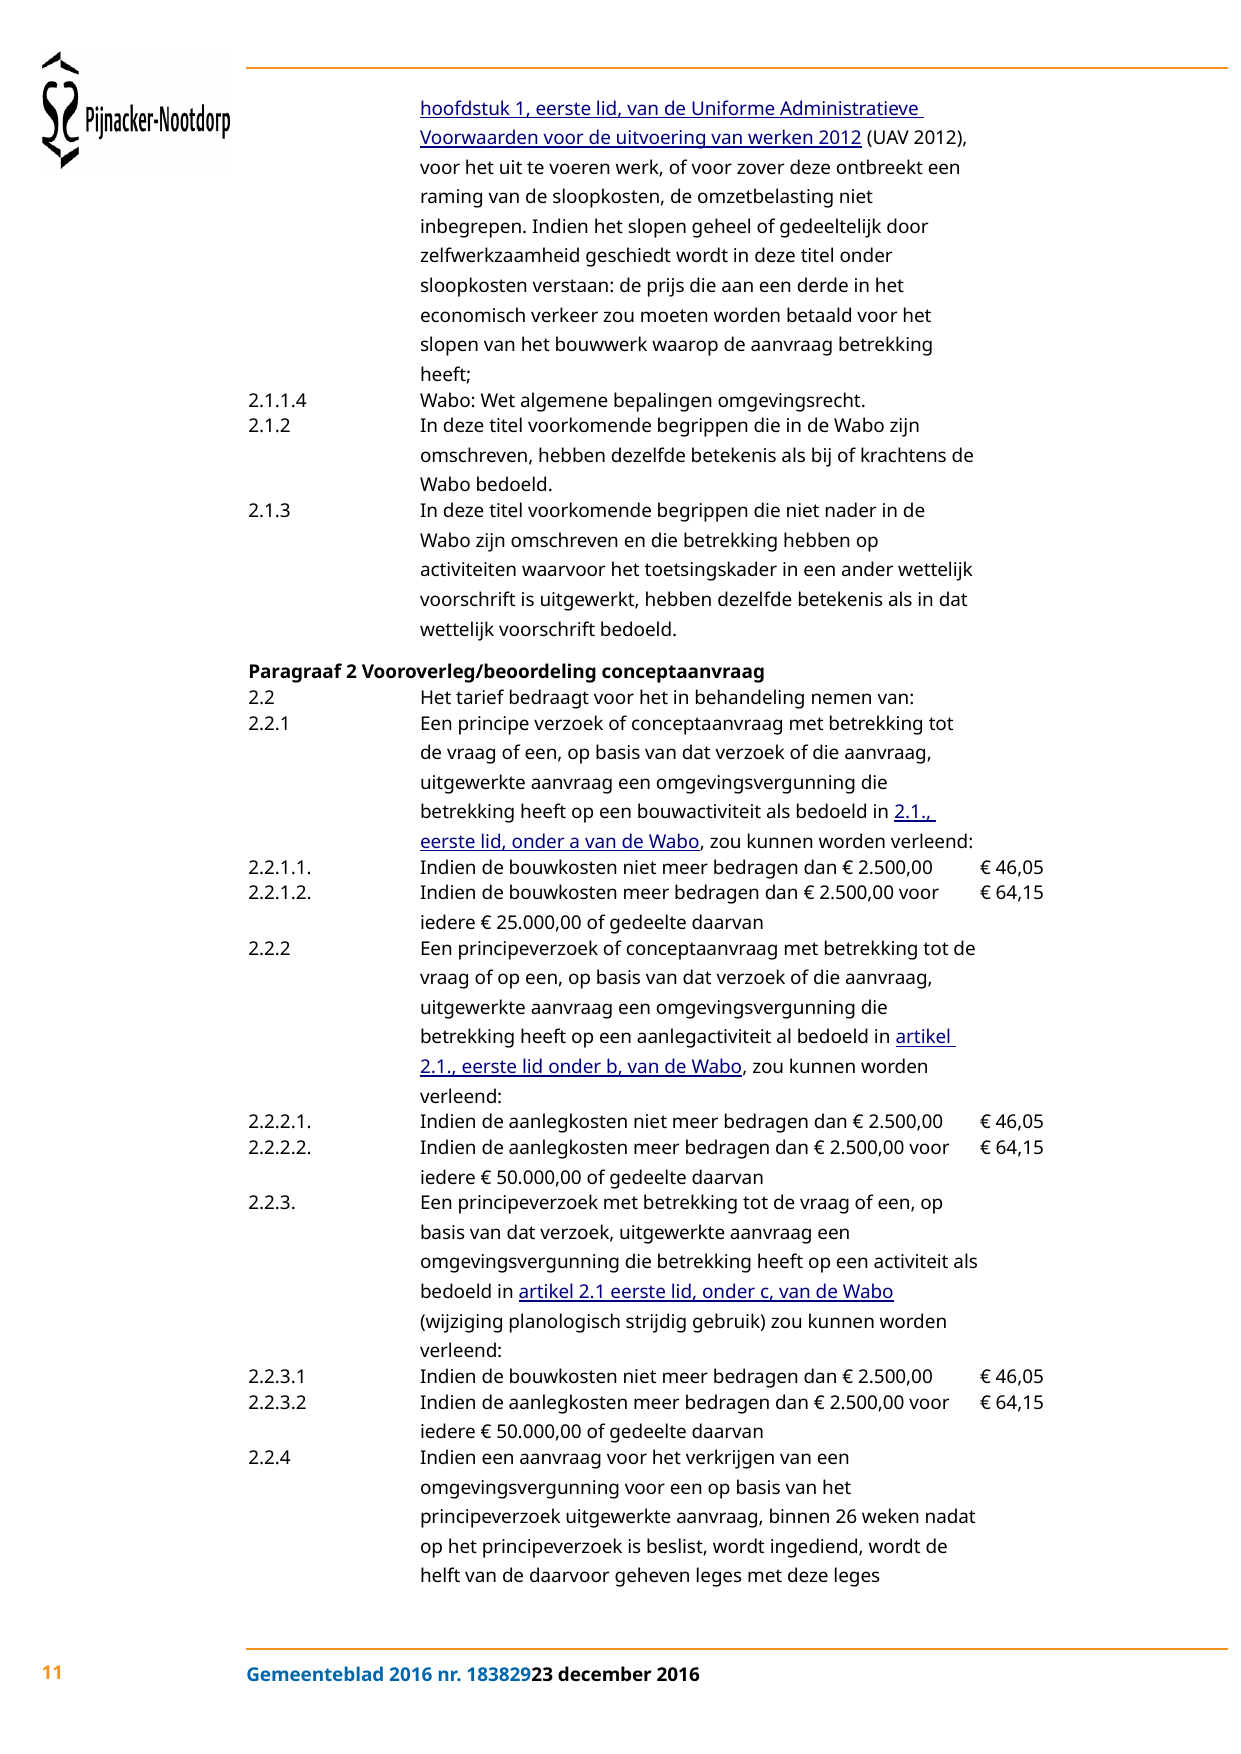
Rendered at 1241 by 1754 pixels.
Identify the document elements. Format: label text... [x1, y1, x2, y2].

table_cell Indien de aanlegkosten meer bedragen dan € 2.500,00 voor iedere € 50.000,00 of gedeelte daarvan [420, 1389, 980, 1444]
table_cell 2.2.2 [248, 935, 420, 1108]
table_cell 2.2.3.2 [248, 1389, 420, 1444]
table_cell 2.2.4 [248, 1444, 420, 1588]
table_cell 2.2.2.1. [248, 1109, 420, 1134]
table_cell 2.2.1.1. [248, 854, 420, 879]
table_cell 2.2.3.1 [248, 1363, 420, 1389]
picture [41, 47, 231, 172]
table_cell € 64,15 [980, 1134, 1152, 1189]
table_header [980, 684, 1152, 710]
table_cell [248, 95, 420, 387]
table_cell € 64,15 [980, 1389, 1152, 1444]
table_cell [980, 935, 1152, 1108]
table_cell In deze titel voorkomende begrippen die in de Wabo zijn omschreven, hebben dezelfde betekenis als bij of krachtens de Wabo bedoeld. [420, 413, 980, 497]
table_header 2.2 [248, 684, 420, 710]
table_cell 2.2.3. [248, 1190, 420, 1363]
table_cell 2.1.2 [248, 413, 420, 497]
table_header Het tarief bedraagt voor het in behandeling nemen van: [420, 684, 980, 710]
table_cell Indien de bouwkosten meer bedragen dan € 2.500,00 voor iedere € 25.000,00 of gedeelte daarvan [420, 880, 980, 935]
table_cell 2.2.1.2. [248, 880, 420, 935]
text Paragraaf 2 Vooroverleg/beoordeling conceptaanvraag [248, 658, 1152, 684]
table_cell 2.2.1 [248, 710, 420, 854]
table_cell Indien de aanlegkosten meer bedragen dan € 2.500,00 voor iedere € 50.000,00 of gedeelte daarvan [420, 1134, 980, 1189]
table_cell Indien de bouwkosten niet meer bedragen dan € 2.500,00 [420, 1363, 980, 1389]
table_cell [980, 1190, 1152, 1363]
table_cell Indien de bouwkosten niet meer bedragen dan € 2.500,00 [420, 854, 980, 879]
table_cell € 46,05 [980, 854, 1152, 879]
table_cell [980, 413, 1152, 497]
table_cell [980, 387, 1152, 412]
table_cell [980, 1444, 1152, 1588]
table_cell [980, 95, 1152, 387]
table_cell In deze titel voorkomende begrippen die niet nader in de Wabo zijn omschreven en die betrekking hebben op activiteiten waarvoor het toetsingskader in een ander wettelijk voorschrift is uitgewerkt, hebben dezelfde betekenis als in dat wettelijk voorschrift bedoeld. [420, 498, 980, 641]
table_cell Een principe verzoek of conceptaanvraag met betrekking tot de vraag of een, op basis van dat verzoek of die aanvraag, uitgewerkte aanvraag een omgevingsvergunning die betrekking heeft op een bouwactiviteit als bedoeld in 2.1., eerste lid, onder a van de Wabo, zou kunnen worden verleend: [420, 710, 980, 854]
table_cell 2.2.2.2. [248, 1134, 420, 1189]
table_cell [980, 498, 1152, 641]
table_cell Indien de aanlegkosten niet meer bedragen dan € 2.500,00 [420, 1109, 980, 1134]
table_cell € 46,05 [980, 1363, 1152, 1389]
table_cell Een principeverzoek met betrekking tot de vraag of een, op basis van dat verzoek, uitgewerkte aanvraag een omgevingsvergunning die betrekking heeft op een activiteit als bedoeld in artikel 2.1 eerste lid, onder c, van de Wabo (wijziging planologisch strijdig gebruik) zou kunnen worden verleend: [420, 1190, 980, 1363]
table_cell Wabo: Wet algemene bepalingen omgevingsrecht. [420, 387, 980, 412]
table_cell 2.1.3 [248, 498, 420, 641]
table_cell € 46,05 [980, 1109, 1152, 1134]
table_cell € 64,15 [980, 880, 1152, 935]
table_cell [980, 710, 1152, 854]
table_cell Indien een aanvraag voor het verkrijgen van een omgevingsvergunning voor een op basis van het principeverzoek uitgewerkte aanvraag, binnen 26 weken nadat op het principeverzoek is beslist, wordt ingediend, wordt de helft van de daarvoor geheven leges met deze leges [420, 1444, 980, 1588]
table_cell Een principeverzoek of conceptaanvraag met betrekking tot de vraag of op een, op basis van dat verzoek of die aanvraag, uitgewerkte aanvraag een omgevingsvergunning die betrekking heeft op een aanlegactiviteit al bedoeld in artikel 2.1., eerste lid onder b, van de Wabo, zou kunnen worden verleend: [420, 935, 980, 1108]
table_cell 2.1.1.4 [248, 387, 420, 412]
table_cell hoofdstuk 1, eerste lid, van de Uniforme Administratieve Voorwaarden voor de uitvoering van werken 2012 (UAV 2012), voor het uit te voeren werk, of voor zover deze ontbreekt een raming van de sloopkosten, de omzetbelasting niet inbegrepen. Indien het slopen geheel of gedeeltelijk door zelfwerkzaamheid geschiedt wordt in deze titel onder sloopkosten verstaan: de prijs die aan een derde in het economisch verkeer zou moeten worden betaald voor het slopen van het bouwwerk waarop de aanvraag betrekking heeft; [420, 95, 980, 387]
